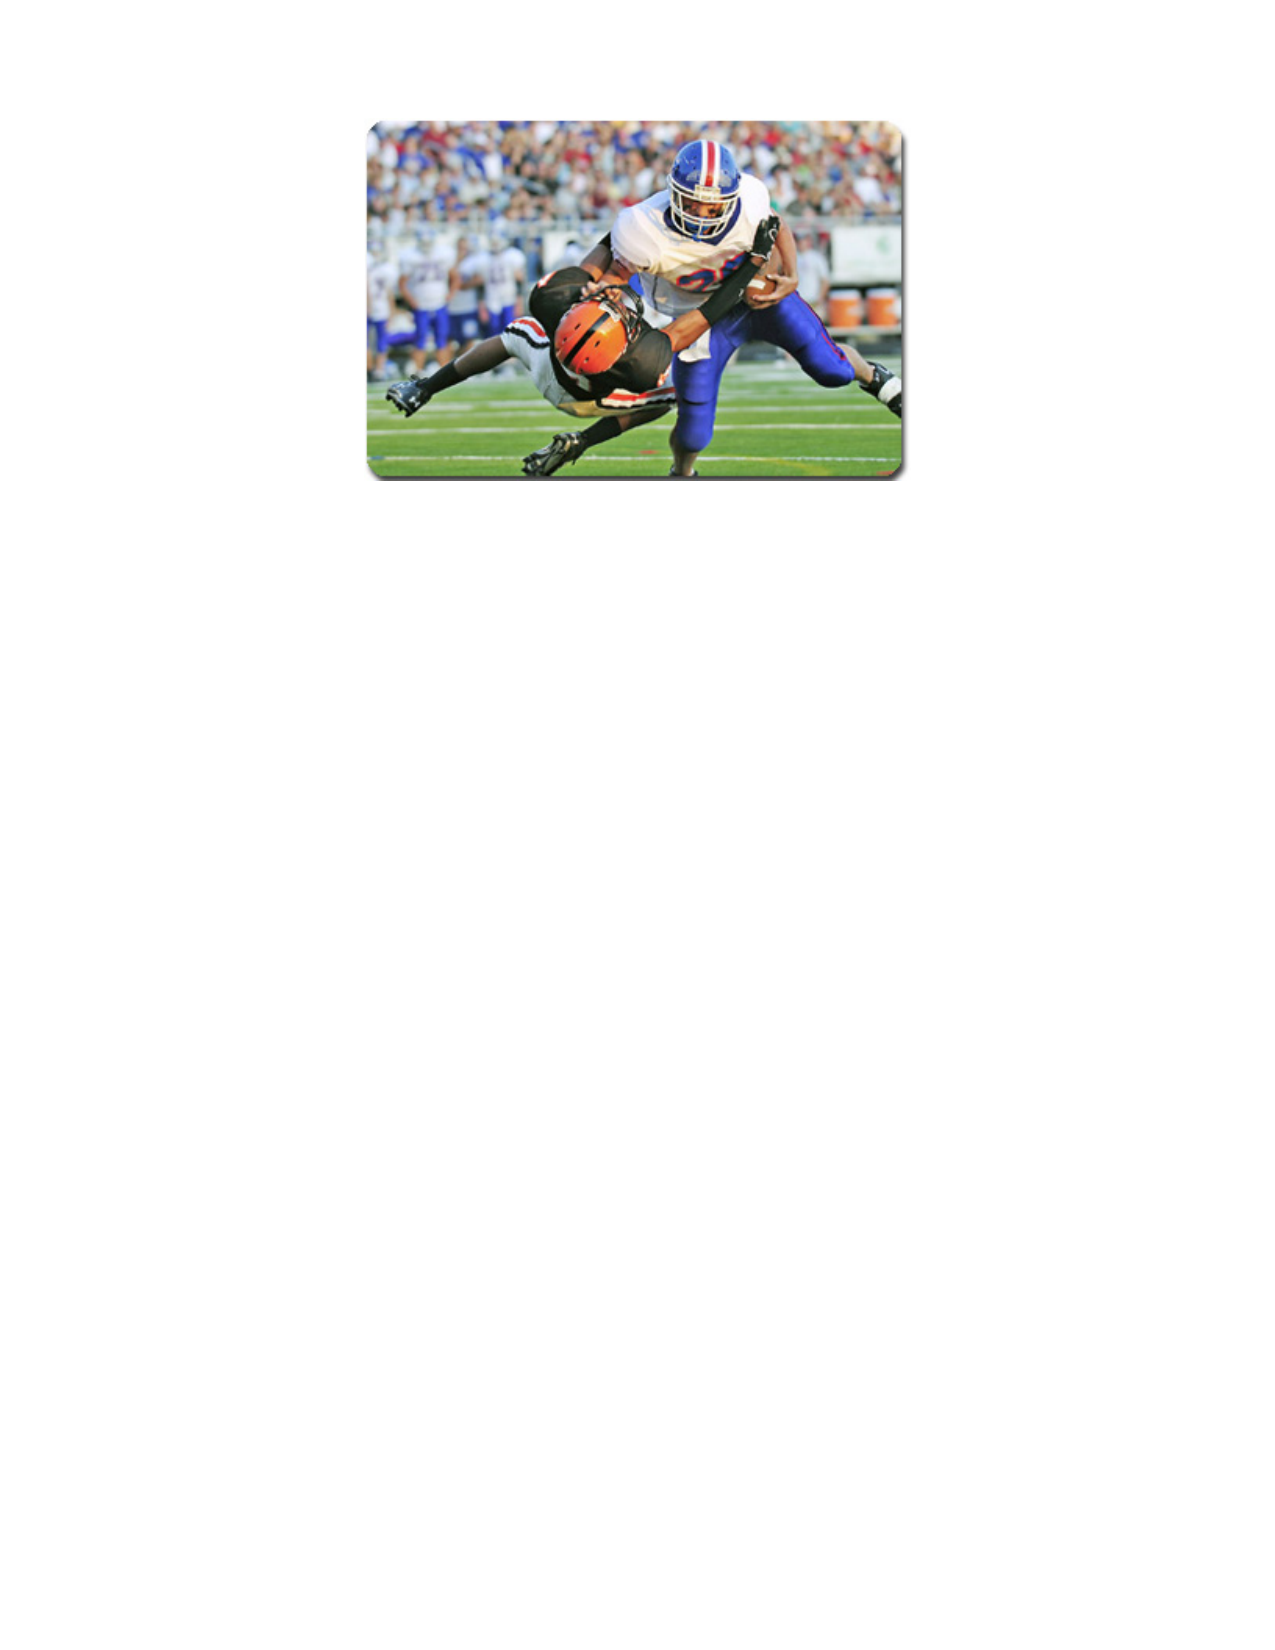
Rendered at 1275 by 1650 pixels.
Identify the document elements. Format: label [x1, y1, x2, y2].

picture [364, 118, 911, 481]
